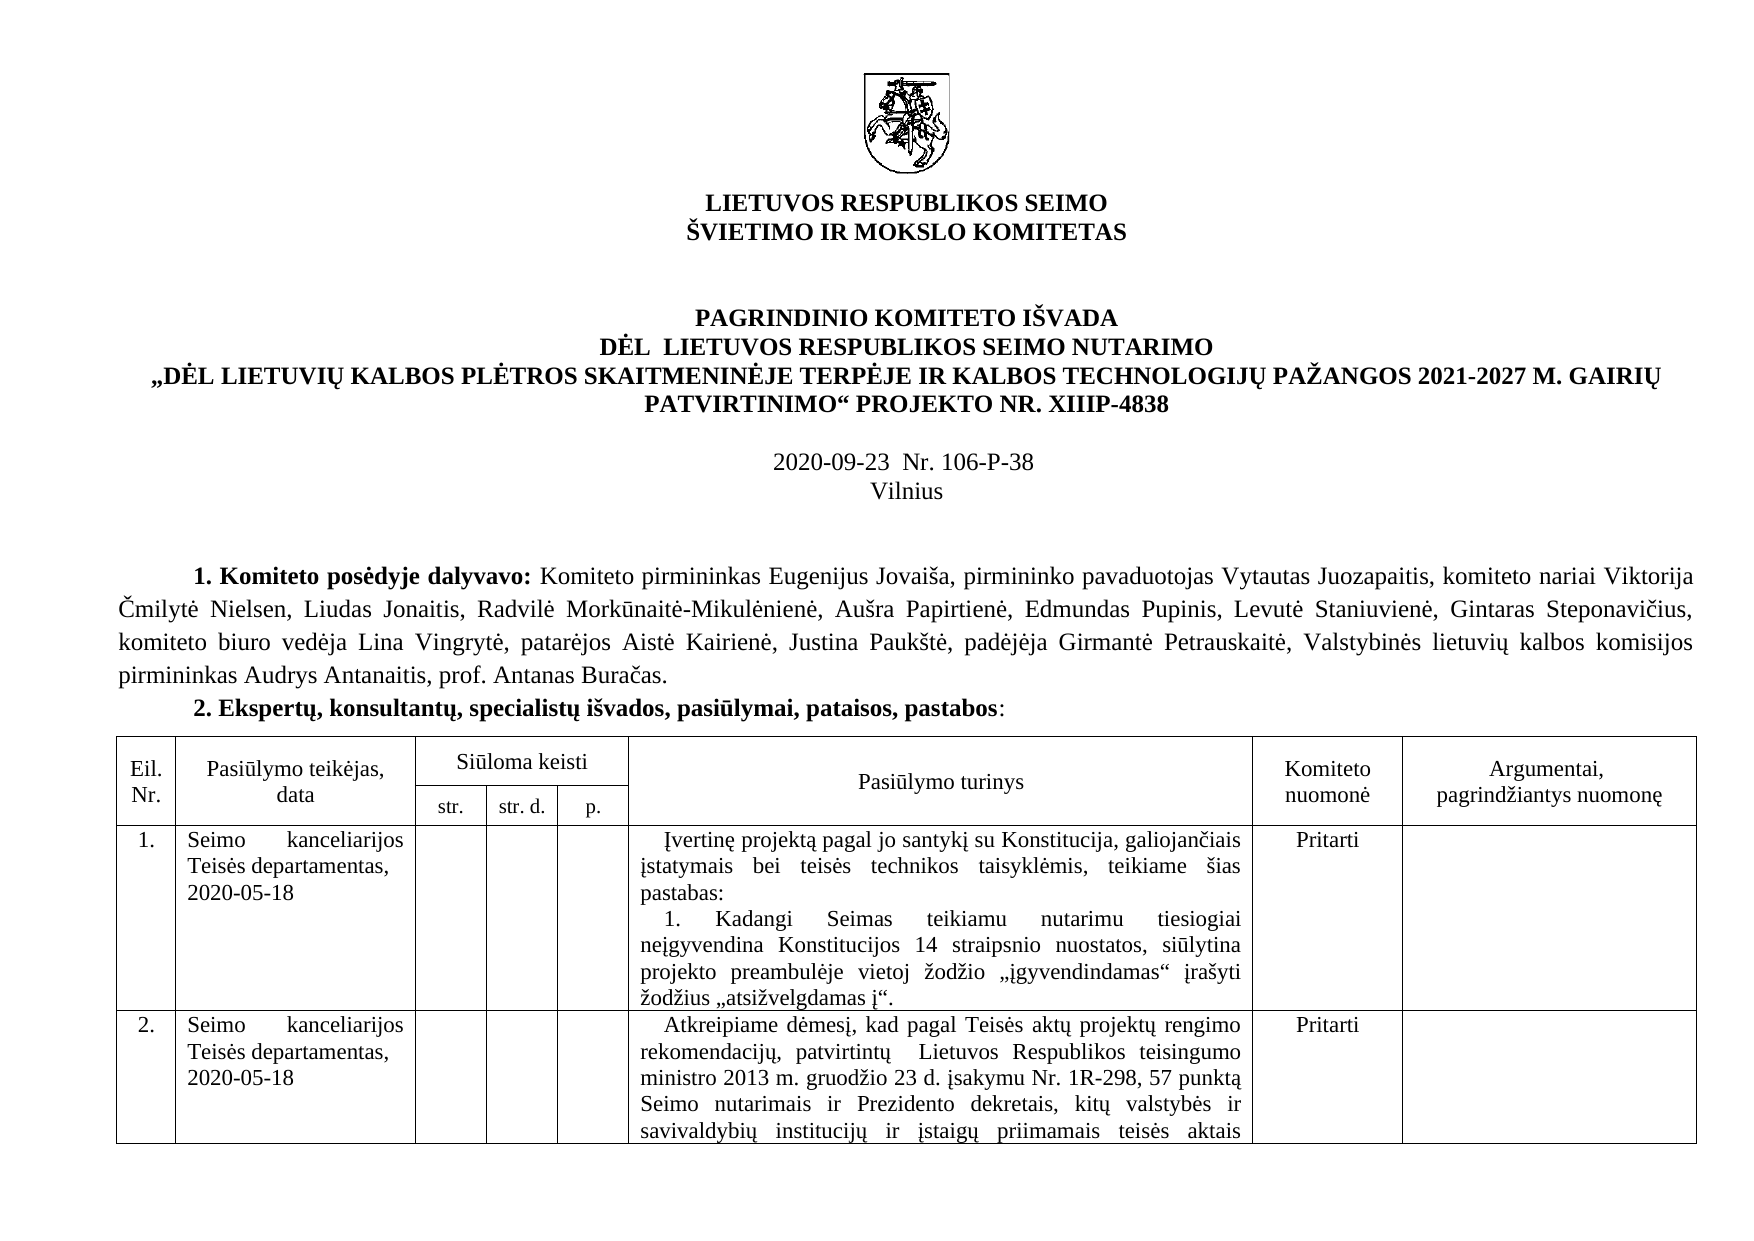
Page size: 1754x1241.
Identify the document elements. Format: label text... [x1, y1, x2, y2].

table_cell [416, 826, 486, 1010]
text „DĖL LIETUVIŲ KALBOS PLĖTROS SKAITMENINĖJE TERPĖJE IR KALBOS TECHNOLOGIJŲ PAŽANGOS 2021-2027 M. GAIRIŲ PATVIRTINIMO“ PROJEKTO nr. xiiip-4838 [118, 361, 1695, 418]
table_cell [487, 1011, 557, 1143]
table_cell str. [416, 786, 486, 825]
table_header Komiteto nuomonė [1253, 737, 1402, 825]
table_cell Įvertinę projektą pagal jo santykį su Konstitucija, galiojančiais įstatymais bei teisės technikos taisyklėmis, teikiame šias pastabas: 1. Kadangi Seimas teikiamu nutarimu tiesiogiai neįgyvendina Konstitucijos 14 straipsnio nuostatos, siūlytina projekto preambulėje vietoj žodžio „įgyvendindamas“ įrašyti žodžius „atsižvelgdamas į“. [629, 826, 1252, 1010]
text Švietimo ir mokslo komitetas [118, 217, 1695, 246]
table_header Siūloma keisti [416, 737, 628, 785]
table_header Argumentai, pagrindžiantys nuomonę [1403, 737, 1696, 825]
text 2020-09-23 Nr. 106-P-38 [118, 447, 1695, 476]
table_cell [1403, 826, 1696, 1010]
text 2. Ekspertų, konsultantų, specialistų išvados, pasiūlymai, pataisos, pastabos: [118, 693, 1695, 722]
table_header Eil. Nr. [117, 737, 175, 825]
table_cell [558, 826, 628, 1010]
table_cell str. d. [487, 786, 557, 825]
table_cell Seimo kanceliarijos Teisės departamentas, 2020-05-18 [176, 826, 415, 1010]
table_cell [416, 1011, 486, 1143]
text DĖL LIETUVOS RESPUBLIKOS SEIMO NUTARIMO [118, 332, 1695, 361]
text Vilnius [118, 476, 1695, 504]
text 1. Komiteto posėdyje dalyvavo: Komiteto pirmininkas Eugenijus Jovaiša, pirmininko pavaduotojas Vytautas Juozapaitis, komiteto nariai Viktorija Čmilytė Nielsen, Liudas Jonaitis, Radvilė Morkūnaitė-Mikulėnienė, Aušra Papirtienė, Edmundas Pupinis, Levutė Staniuvienė, Gintaras Steponavičius, komiteto biuro vedėja Lina Vingrytė, patarėjos Aistė Kairienė, Justina Paukštė, padėjėja Girmantė Petrauskaitė, Valstybinės lietuvių kalbos komisijos pirmininkas Audrys Antanaitis, prof. Antanas Buračas. [118, 561, 1695, 689]
table_header Pasiūlymo turinys [629, 737, 1252, 825]
table_cell Seimo kanceliarijos Teisės departamentas, 2020-05-18 [176, 1011, 415, 1143]
text PAGRINDINIO KOMITETO IŠVADA [118, 303, 1695, 332]
table_header Pasiūlymo teikėjas, data [176, 737, 415, 825]
table_cell 2. [117, 1011, 175, 1143]
table_cell Pritarti [1253, 826, 1402, 1010]
table_cell 1. [117, 826, 175, 1010]
table_cell [1403, 1011, 1696, 1143]
text LIETUVOS RESPUBLIKOS SEIMO [118, 188, 1695, 217]
table_cell p. [558, 786, 628, 825]
table_cell Atkreipiame dėmesį, kad pagal Teisės aktų projektų rengimo rekomendacijų, patvirtintų Lietuvos Respublikos teisingumo ministro 2013 m. gruodžio 23 d. įsakymu Nr. 1R-298, 57 punktą Seimo nutarimais ir Prezidento dekretais, kitų valstybės ir savivaldybių institucijų ir įstaigų priimamais teisės aktais [629, 1011, 1252, 1143]
table_cell [487, 826, 557, 1010]
table_cell Pritarti [1253, 1011, 1402, 1143]
table_cell [558, 1011, 628, 1143]
